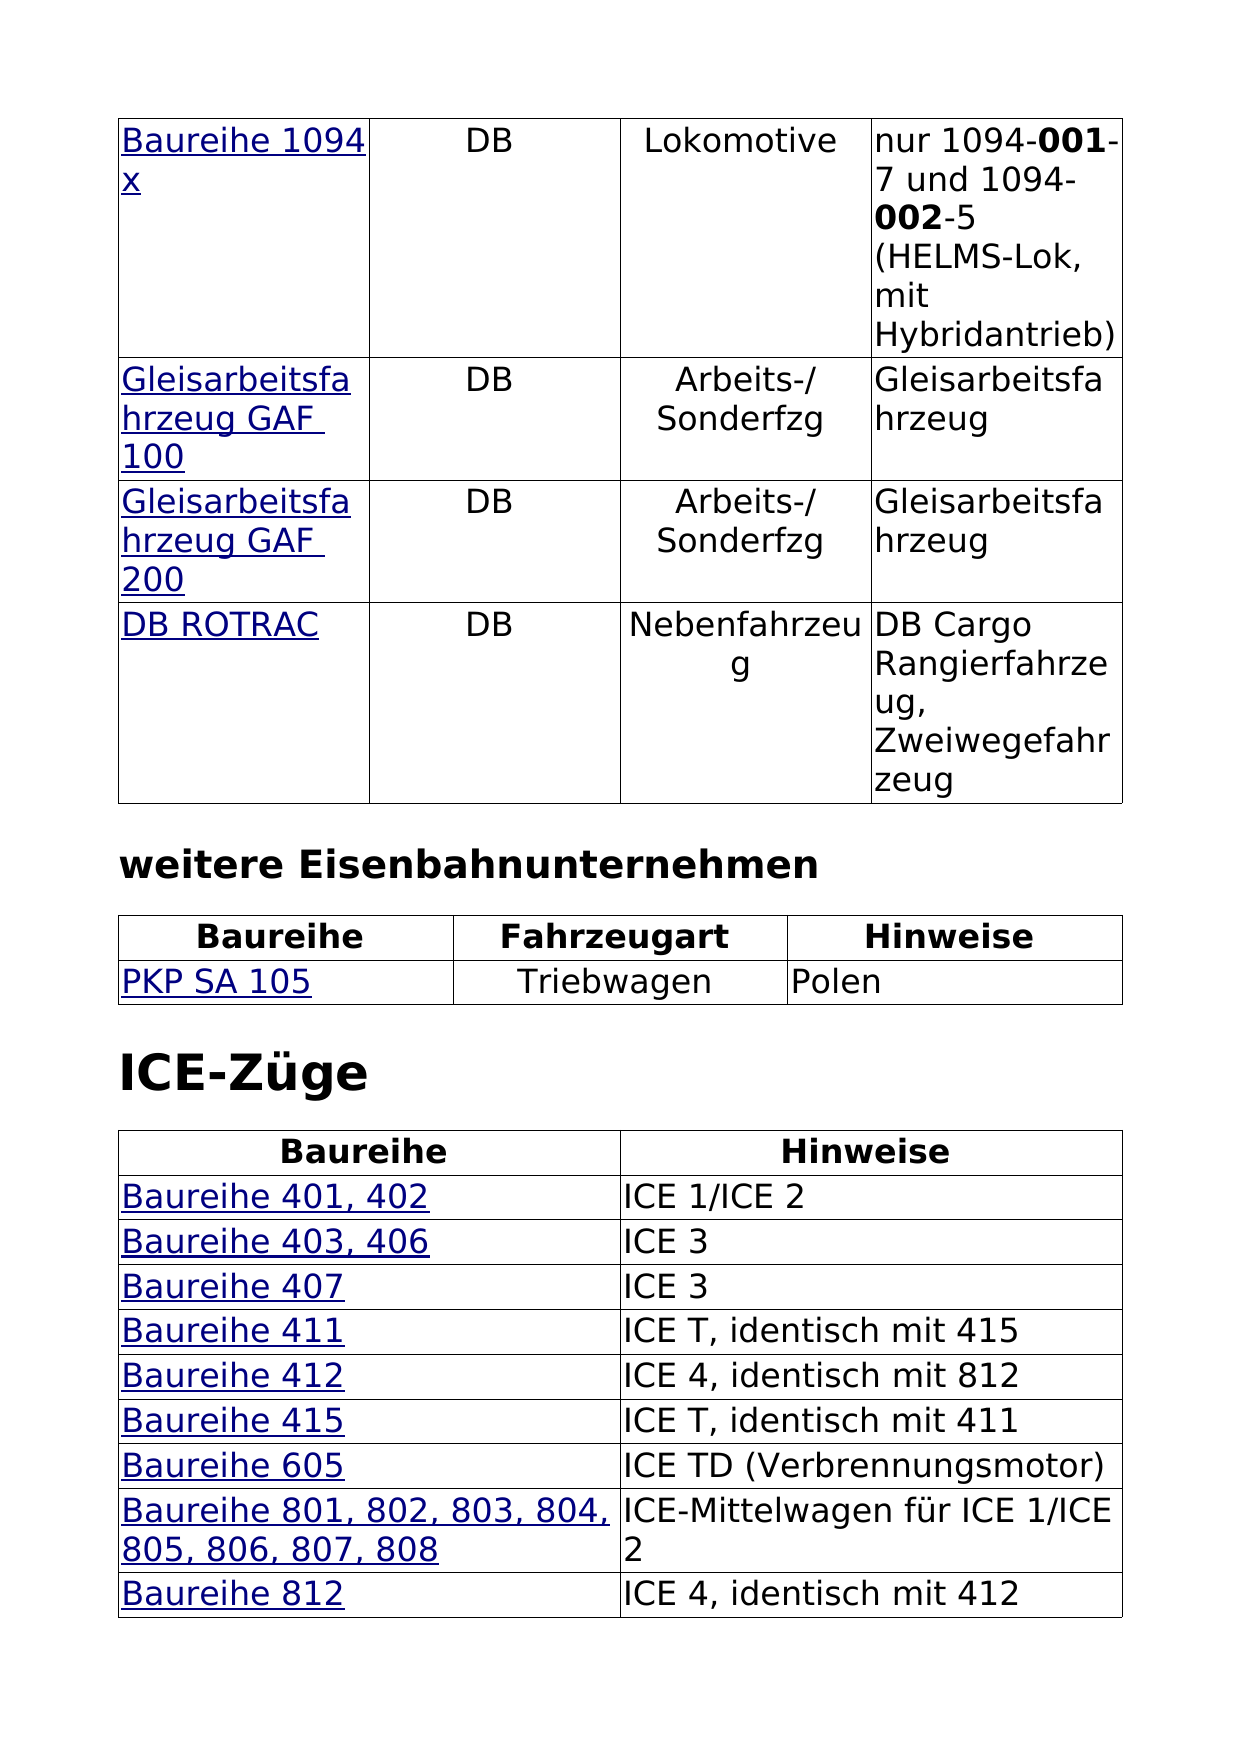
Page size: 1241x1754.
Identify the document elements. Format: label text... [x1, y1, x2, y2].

table_cell Baureihe 605 [119, 1444, 620, 1488]
table_cell DB [370, 481, 620, 602]
table_cell ICE 4, identisch mit 812 [621, 1355, 1122, 1398]
table_cell DB [370, 119, 620, 357]
table_cell DB [370, 358, 620, 480]
table_cell Arbeits-/ Sonderfzg [621, 358, 871, 480]
table_header Baureihe [119, 1131, 620, 1174]
table_cell ICE-Mittelwagen für ICE 1/ICE 2 [621, 1489, 1122, 1572]
table_cell Baureihe 411 [119, 1310, 620, 1354]
table_cell ICE 1/ICE 2 [621, 1176, 1122, 1219]
table_cell nur 1094-001-7 und 1094-002-5 (HELMS-Lok, mit Hybridantrieb) [872, 119, 1122, 357]
table_cell DB ROTRAC [119, 603, 369, 802]
table_cell PKP SA 105 [119, 961, 453, 1004]
table_cell DB Cargo Rangierfahrzeug, Zweiwegefahrzeug [872, 603, 1122, 802]
table_cell Gleisarbeitsfahrzeug GAF 100 [119, 358, 369, 480]
table_cell Nebenfahrzeug [621, 603, 871, 802]
table_cell ICE 3 [621, 1220, 1122, 1264]
table_cell Gleisarbeitsfahrzeug GAF 200 [119, 481, 369, 602]
table_cell Arbeits-/ Sonderfzg [621, 481, 871, 602]
table_header Hinweise [621, 1131, 1122, 1174]
table_cell ICE 4, identisch mit 412 [621, 1573, 1122, 1617]
table_cell ICE TD (Verbrennungsmotor) [621, 1444, 1122, 1488]
table_cell ICE T, identisch mit 415 [621, 1310, 1122, 1354]
table_cell Gleisarbeitsfahrzeug [872, 481, 1122, 602]
table_cell Baureihe 415 [119, 1400, 620, 1443]
table_cell Polen [788, 961, 1122, 1004]
table_cell Baureihe 403, 406 [119, 1220, 620, 1264]
table_cell Baureihe 401, 402 [119, 1176, 620, 1219]
table_header Fahrzeugart [454, 916, 787, 959]
table_cell Triebwagen [454, 961, 787, 1004]
table_cell Baureihe 812 [119, 1573, 620, 1617]
table_cell Baureihe 1094 x [119, 119, 369, 357]
table_cell Baureihe 407 [119, 1265, 620, 1309]
subtitle ICE-Züge [118, 1044, 1122, 1102]
table_cell ICE T, identisch mit 411 [621, 1400, 1122, 1443]
table_cell ICE 3 [621, 1265, 1122, 1309]
table_header Baureihe [119, 916, 453, 959]
table_cell Gleisarbeitsfahrzeug [872, 358, 1122, 480]
table_cell Lokomotive [621, 119, 871, 357]
table_cell DB [370, 603, 620, 802]
table_cell Baureihe 801, 802, 803, 804, 805, 806, 807, 808 [119, 1489, 620, 1572]
table_cell Baureihe 412 [119, 1355, 620, 1398]
table_header Hinweise [788, 916, 1122, 959]
subtitle weitere Eisenbahnunternehmen [118, 842, 1122, 887]
